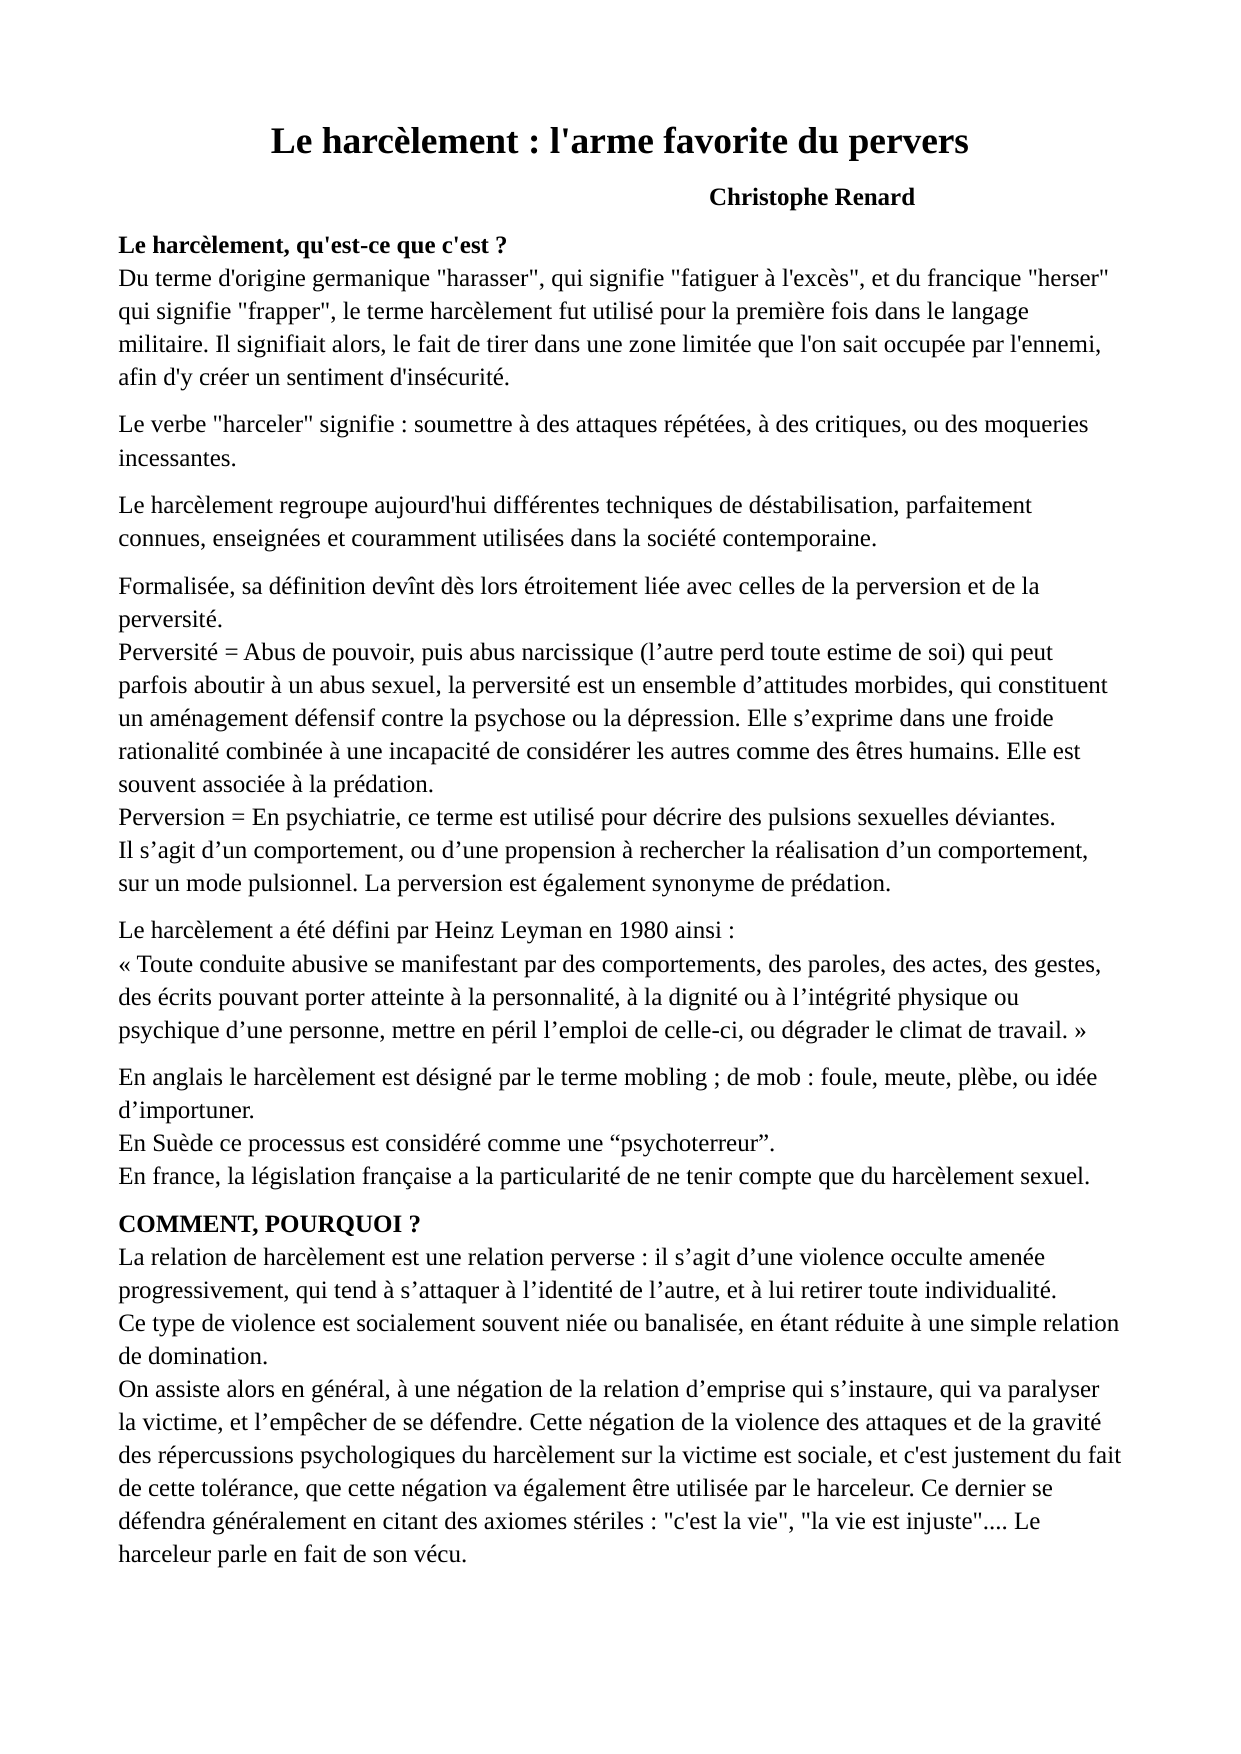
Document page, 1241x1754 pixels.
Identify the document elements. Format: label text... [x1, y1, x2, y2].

text Christophe Renard [118, 182, 1122, 211]
text En anglais le harcèlement est désigné par le terme mobling ; de mob : foule, meute, plèbe, ou idée d’importuner. En Suède ce processus est considéré comme une “psychoterreur”. En france, la législation française a la particularité de ne tenir compte que du harcèlement sexuel. [118, 1062, 1122, 1190]
text Formalisée, sa définition devînt dès lors étroitement liée avec celles de la perversion et de la perversité. Perversité = Abus de pouvoir, puis abus narcissique (l’autre perd toute estime de soi) qui peut parfois aboutir à un abus sexuel, la perversité est un ensemble d’attitudes morbides, qui constituent un aménagement défensif contre la psychose ou la dépression. Elle s’exprime dans une froide rationalité combinée à une incapacité de considérer les autres comme des êtres humains. Elle est souvent associée à la prédation. Perversion = En psychiatrie, ce terme est utilisé pour décrire des pulsions sexuelles déviantes. Il s’agit d’un comportement, ou d’une propension à rechercher la réalisation d’un comportement, sur un mode pulsionnel. La perversion est également synonyme de prédation. [118, 571, 1122, 897]
text Le harcèlement, qu'est-ce que c'est ? Du terme d'origine germanique "harasser", qui signifie "fatiguer à l'excès", et du francique "herser" qui signifie "frapper", le terme harcèlement fut utilisé pour la première fois dans le langage militaire. Il signifiait alors, le fait de tirer dans une zone limitée que l'on sait occupée par l'ennemi, afin d'y créer un sentiment d'insécurité. [118, 230, 1122, 391]
text COMMENT, POURQUOI ? La relation de harcèlement est une relation perverse : il s’agit d’une violence occulte amenée progressivement, qui tend à s’attaquer à l’identité de l’autre, et à lui retirer toute individualité. Ce type de violence est socialement souvent niée ou banalisée, en étant réduite à une simple relation de domination. On assiste alors en général, à une négation de la relation d’emprise qui s’instaure, qui va paralyser la victime, et l’empêcher de se défendre. Cette négation de la violence des attaques et de la gravité des répercussions psychologiques du harcèlement sur la victime est sociale, et c'est justement du fait de cette tolérance, que cette négation va également être utilisée par le harceleur. Ce dernier se défendra généralement en citant des axiomes stériles : "c'est la vie", "la vie est injuste".... Le harceleur parle en fait de son vécu. [118, 1209, 1122, 1568]
text Le harcèlement : l'arme favorite du pervers [118, 118, 1122, 161]
text Le harcèlement regroupe aujourd'hui différentes techniques de déstabilisation, parfaitement connues, enseignées et couramment utilisées dans la société contemporaine. [118, 490, 1122, 552]
text Le harcèlement a été défini par Heinz Leyman en 1980 ainsi : « Toute conduite abusive se manifestant par des comportements, des paroles, des actes, des gestes, des écrits pouvant porter atteinte à la personnalité, à la dignité ou à l’intégrité physique ou psychique d’une personne, mettre en péril l’emploi de celle-ci, ou dégrader le climat de travail. » [118, 916, 1122, 1043]
text Le verbe "harceler" signifie : soumettre à des attaques répétées, à des critiques, ou des moqueries incessantes. [118, 409, 1122, 471]
